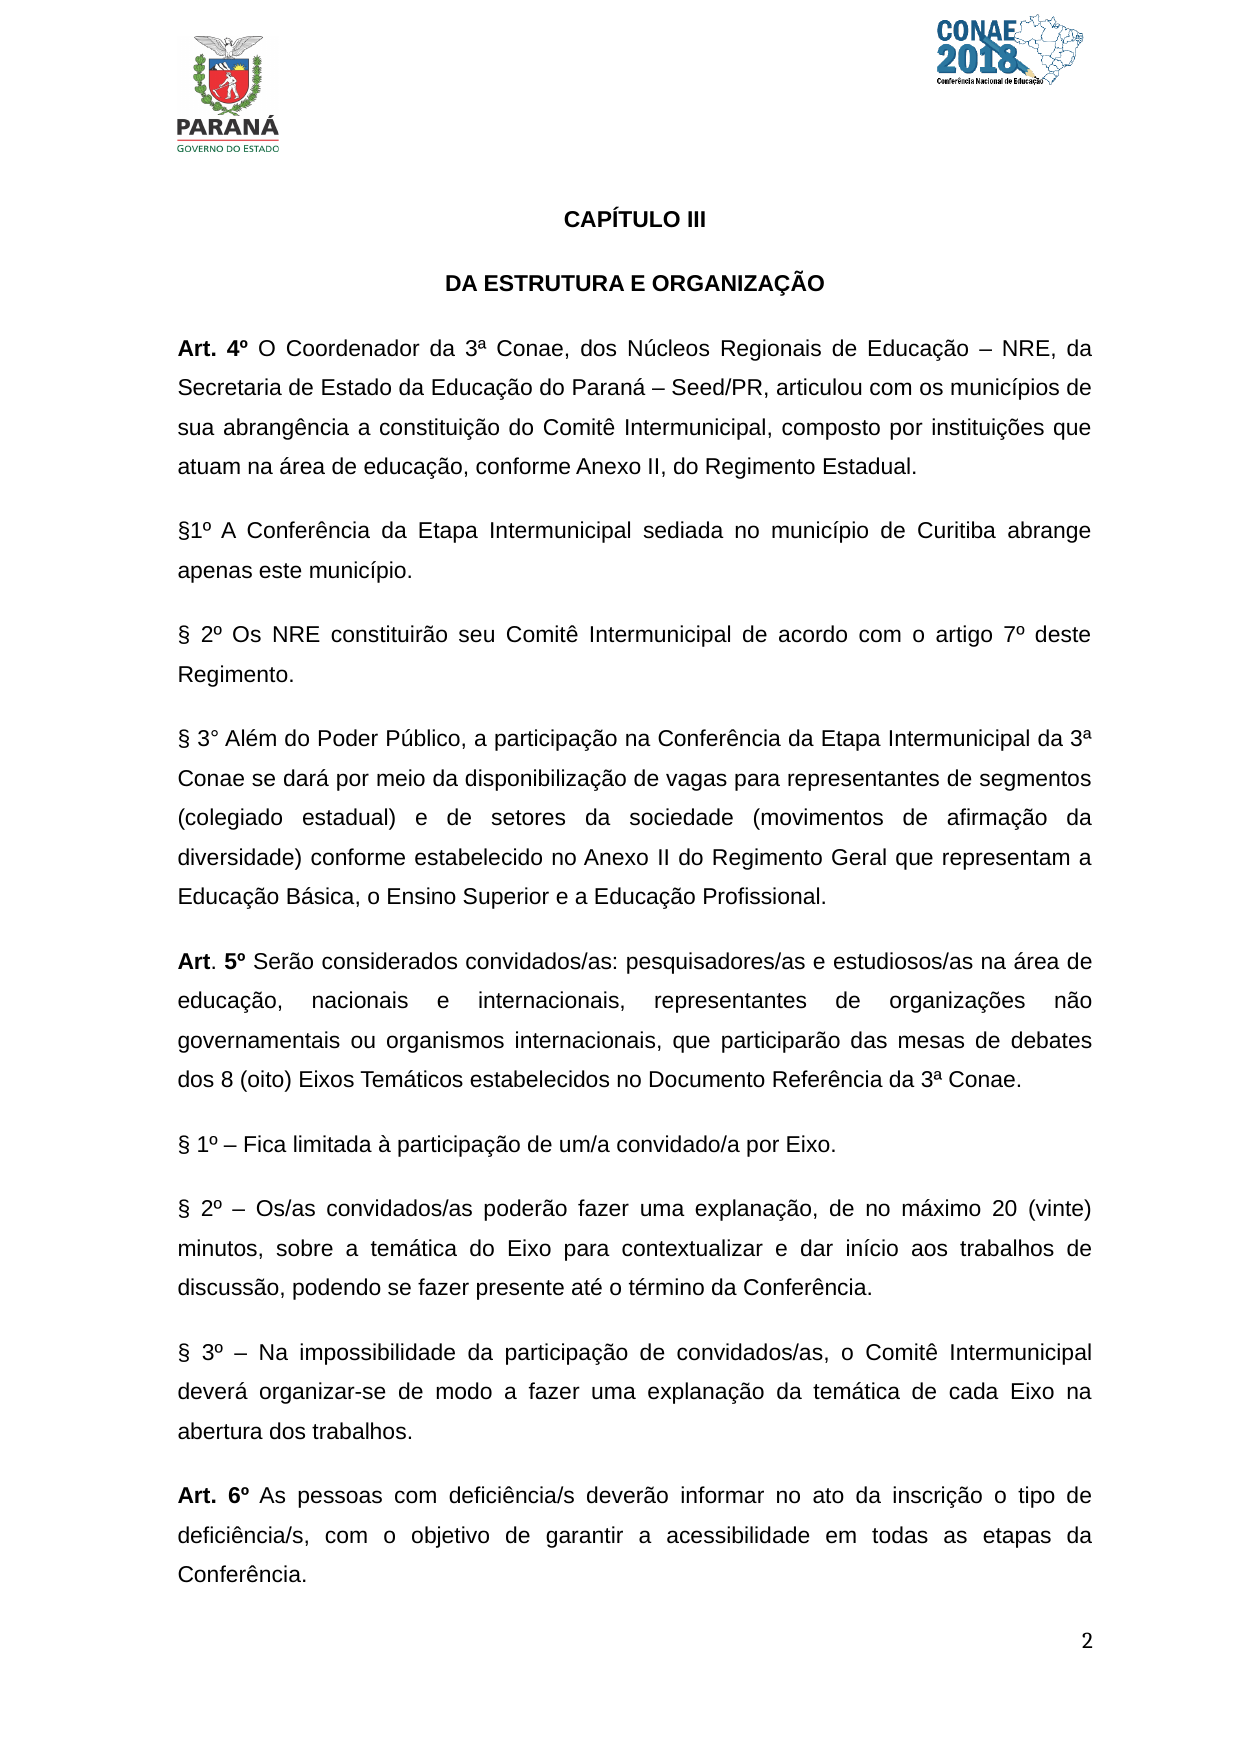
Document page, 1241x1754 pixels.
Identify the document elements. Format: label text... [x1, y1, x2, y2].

text § 1º – Fica limitada à participação de um/a convidado/a por Eixo. [177, 1131, 1092, 1157]
text Art. 4º O Coordenador da 3ª Conae, dos Núcleos Regionais de Educação – NRE, da Secretaria de Estado da Educação do Paraná – Seed/PR, articulou com os municípios de sua abrangência a constituição do Comitê Intermunicipal, composto por instituições que atuam na área de educação, conforme Anexo II, do Regimento Estadual. [177, 334, 1092, 479]
text § 2º Os NRE constituirão seu Comitê Intermunicipal de acordo com o artigo 7º deste Regimento. [177, 621, 1092, 687]
picture [177, 36, 279, 152]
text §1º A Conferência da Etapa Intermunicipal sediada no município de Curitiba abrange apenas este município. [177, 517, 1092, 583]
text § 3° Além do Poder Público, a participação na Conferência da Etapa Intermunicipal da 3ª Conae se dará por meio da disponibilização de vagas para representantes de segmentos (colegiado estadual) e de setores da sociedade (movimentos de afirmação da diversidade) conforme estabelecido no Anexo II do Regimento Geral que representam a Educação Básica, o Ensino Superior e a Educação Profissional. [177, 725, 1092, 910]
text § 3º – Na impossibilidade da participação de convidados/as, o Comitê Intermunicipal deverá organizar-se de modo a fazer uma explanação da temática de cada Eixo na abertura dos trabalhos. [177, 1339, 1092, 1444]
text § 2º – Os/as convidados/as poderão fazer uma explanação, de no máximo 20 (vinte) minutos, sobre a temática do Eixo para contextualizar e dar início aos trabalhos de discussão, podendo se fazer presente até o término da Conferência. [177, 1195, 1092, 1301]
picture [921, 0, 1093, 100]
text Art. 6º As pessoas com deficiência/s deverão informar no ato da inscrição o tipo de deficiência/s, com o objetivo de garantir a acessibilidade em todas as etapas da Conferência. [177, 1482, 1092, 1587]
text Art. 5º Serão considerados convidados/as: pesquisadores/as e estudiosos/as na área de educação, nacionais e internacionais, representantes de organizações não governamentais ou organismos internacionais, que participarão das mesas de debates dos 8 (oito) Eixos Temáticos estabelecidos no Documento Referência da 3ª Conae. [177, 948, 1092, 1093]
text CAPÍTULO III [177, 206, 1092, 232]
text DA ESTRUTURA E ORGANIZAÇÃO [177, 270, 1092, 296]
